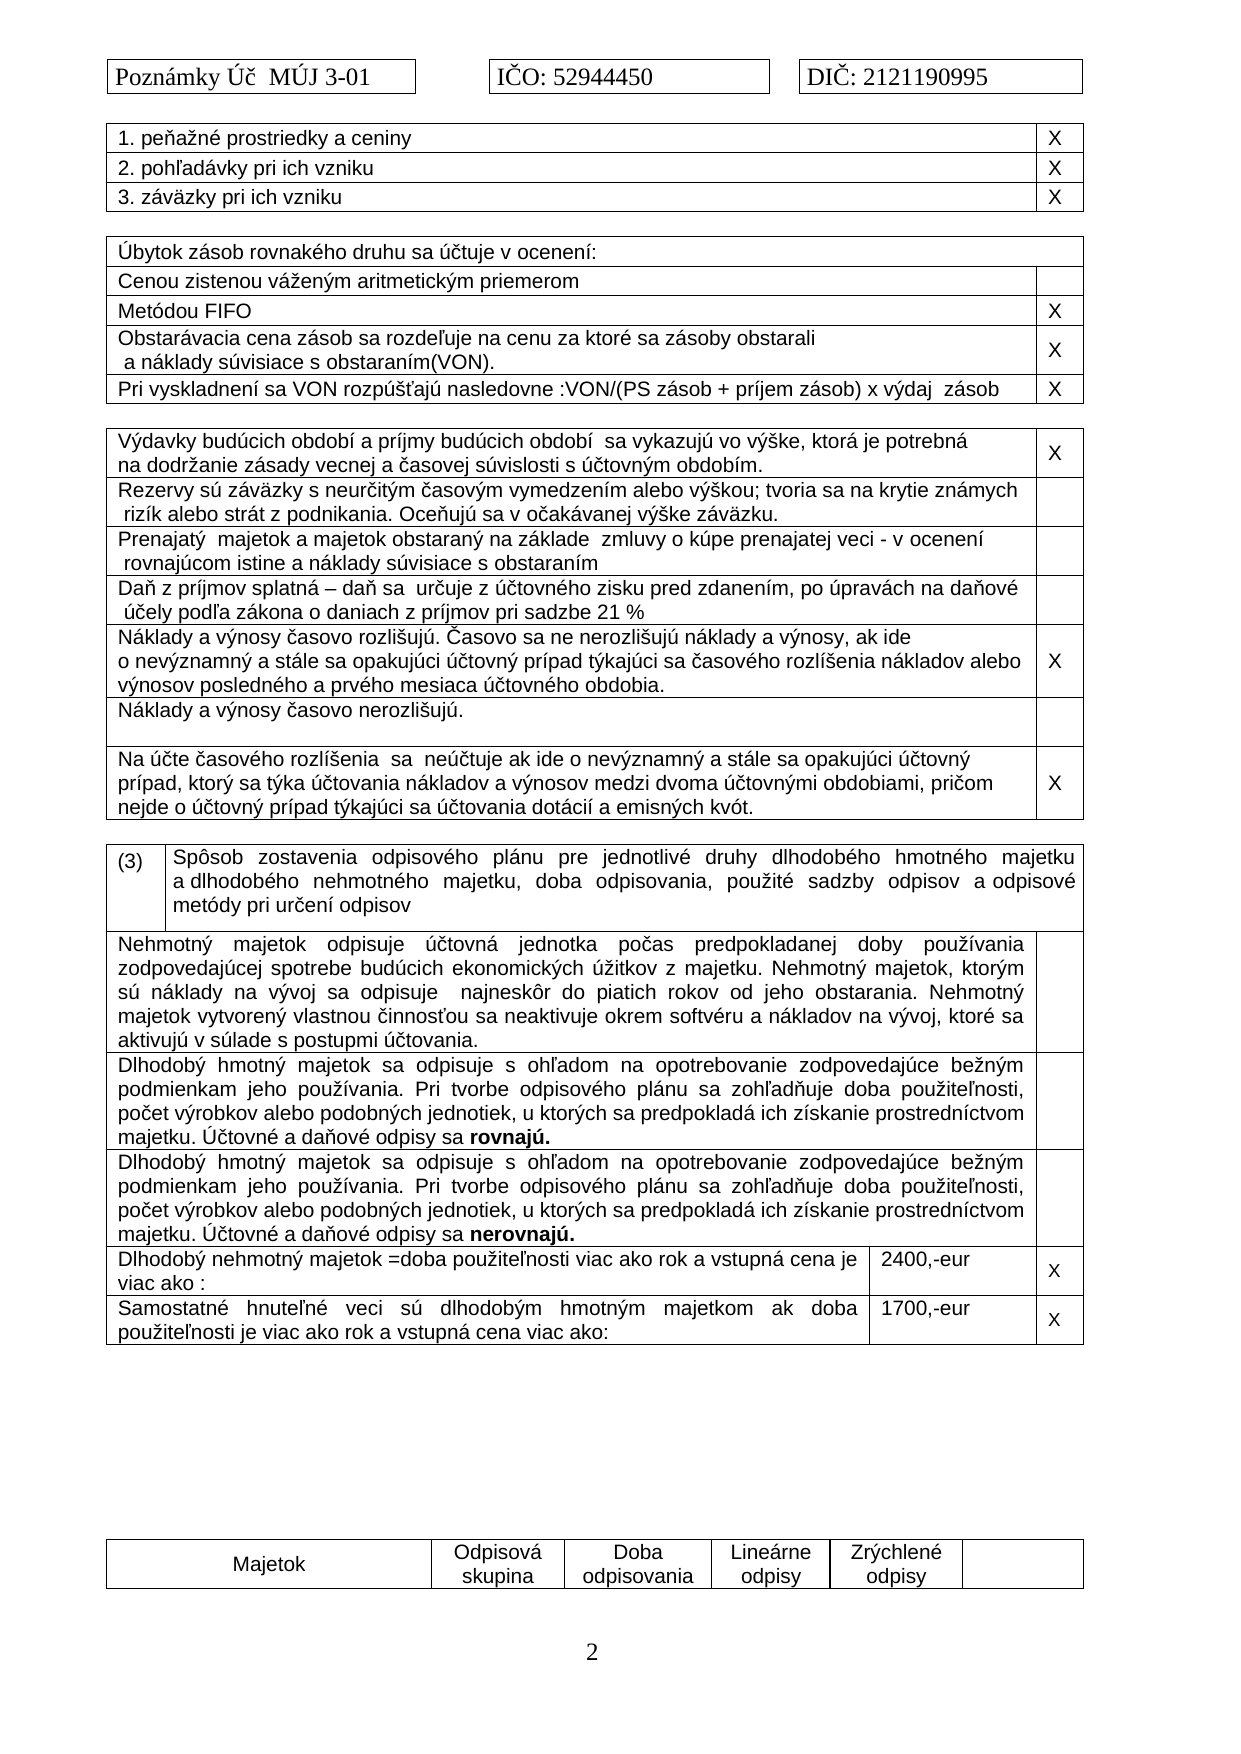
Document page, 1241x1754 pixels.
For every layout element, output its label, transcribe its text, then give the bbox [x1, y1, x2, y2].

table_cell X [1037, 375, 1083, 403]
table_cell Daň z príjmov splatná – daň sa určuje z účtovného zisku pred zdanením, po úpravách na daňové účely podľa zákona o daniach z príjmov pri sadzbe 21 % [107, 576, 1036, 624]
table_cell 2400,-eur [870, 1247, 1036, 1294]
table_cell Náklady a výnosy časovo rozlišujú. Časovo sa ne nerozlišujú náklady a výnosy, ak ide o nevýznamný a stále sa opakujúci účtovný prípad týkajúci sa časového rozlíšenia nákladov alebo výnosov posledného a prvého mesiaca účtovného obdobia. [107, 625, 1036, 697]
table_cell Na účte časového rozlíšenia sa neúčtuje ak ide o nevýznamný a stále sa opakujúci účtovný prípad, ktorý sa týka účtovania nákladov a výnosov medzi dvoma účtovnými obdobiami, pričom nejde o účtovný prípad týkajúci sa účtovania dotácií a emisných kvót. [107, 747, 1036, 819]
table_cell Obstarávacia cena zásob sa rozdeľuje na cenu za ktoré sa zásoby obstarali a náklady súvisiace s obstaraním(VON). [107, 326, 1036, 374]
table_header Lineárne odpisy [712, 1540, 829, 1588]
table_cell X [1037, 747, 1083, 819]
table_cell [1037, 267, 1083, 295]
table_cell Dlhodobý nehmotný majetok =doba použiteľnosti viac ako rok a vstupná cena je viac ako : [107, 1247, 869, 1294]
table_cell [1037, 1053, 1083, 1149]
table_cell X [1037, 1247, 1083, 1294]
table_cell 2. pohľadávky pri ich vzniku [107, 153, 1036, 182]
table_cell Metódou FIFO [107, 296, 1036, 325]
table_cell [1037, 576, 1083, 624]
table_cell X [1037, 1296, 1083, 1343]
table_cell X [1037, 183, 1083, 211]
table_cell Rezervy sú záväzky s neurčitým časovým vymedzením alebo výškou; tvoria sa na krytie známych rizík alebo strát z podnikania. Oceňujú sa v očakávanej výške záväzku. [107, 478, 1036, 526]
table_cell X [1037, 124, 1083, 152]
table_header Majetok [107, 1540, 431, 1588]
table_cell Pri vyskladnení sa VON rozpúšťajú nasledovne :VON/(PS zásob + príjem zásob) x výdaj zásob [107, 375, 1036, 403]
table_cell [1037, 698, 1083, 746]
table_header Úbytok zásob rovnakého druhu sa účtuje v ocenení: [107, 237, 1083, 266]
table_cell [1037, 527, 1083, 575]
table_cell X [1037, 296, 1083, 325]
table_cell [1037, 932, 1083, 1052]
table_cell Dlhodobý hmotný majetok sa odpisuje s ohľadom na opotrebovanie zodpovedajúce bežným podmienkam jeho používania. Pri tvorbe odpisového plánu sa zohľadňuje doba použiteľnosti, počet výrobkov alebo podobných jednotiek, u ktorých sa predpokladá ich získanie prostredníctvom majetku. Účtovné a daňové odpisy sa nerovnajú. [107, 1150, 1036, 1246]
table_header Zrýchlené odpisy [831, 1540, 962, 1588]
table_cell X [1037, 625, 1083, 697]
table_cell Nehmotný majetok odpisuje účtovná jednotka počas predpokladanej doby používania zodpovedajúcej spotrebe budúcich ekonomických úžitkov z majetku. Nehmotný majetok, ktorým sú náklady na vývoj sa odpisuje najneskôr do piatich rokov od jeho obstarania. Nehmotný majetok vytvorený vlastnou činnosťou sa neaktivuje okrem softvéru a nákladov na vývoj, ktoré sa aktivujú v súlade s postupmi účtovania. [107, 932, 1036, 1052]
table_header Výdavky budúcich období a príjmy budúcich období sa vykazujú vo výške, ktorá je potrebná na dodržanie zásady vecnej a časovej súvislosti s účtovným obdobím. [107, 429, 1036, 477]
table_cell [1037, 478, 1083, 526]
table_cell Náklady a výnosy časovo nerozlišujú. [107, 698, 1036, 746]
table_cell Samostatné hnuteľné veci sú dlhodobým hmotným majetkom ak doba použiteľnosti je viac ako rok a vstupná cena viac ako: [107, 1296, 869, 1343]
table_header [963, 1540, 1083, 1588]
table_cell Prenajatý majetok a majetok obstaraný na základe zmluvy o kúpe prenajatej veci - v ocenení rovnajúcom istine a náklady súvisiace s obstaraním [107, 527, 1036, 575]
table_cell [1037, 1150, 1083, 1246]
table_header Doba odpisovania [565, 1540, 711, 1588]
table_cell X [1037, 326, 1083, 374]
table_header [107, 845, 165, 931]
table_header X [1037, 429, 1083, 477]
table_header Spôsob zostavenia odpisového plánu pre jednotlivé druhy dlhodobého hmotného majetku a dlhodobého nehmotného majetku, doba odpisovania, použité sadzby odpisov a odpisové metódy pri určení odpisov [166, 845, 1083, 931]
table_cell 1700,-eur [870, 1296, 1036, 1343]
table_cell 3. záväzky pri ich vzniku [107, 183, 1036, 211]
table_header Odpisová skupina [432, 1540, 564, 1588]
table_cell Dlhodobý hmotný majetok sa odpisuje s ohľadom na opotrebovanie zodpovedajúce bežným podmienkam jeho používania. Pri tvorbe odpisového plánu sa zohľadňuje doba použiteľnosti, počet výrobkov alebo podobných jednotiek, u ktorých sa predpokladá ich získanie prostredníctvom majetku. Účtovné a daňové odpisy sa rovnajú. [107, 1053, 1036, 1149]
table_cell Cenou zistenou váženým aritmetickým priemerom [107, 267, 1036, 295]
table_cell X [1037, 153, 1083, 182]
table_cell 1. peňažné prostriedky a ceniny [107, 124, 1036, 152]
